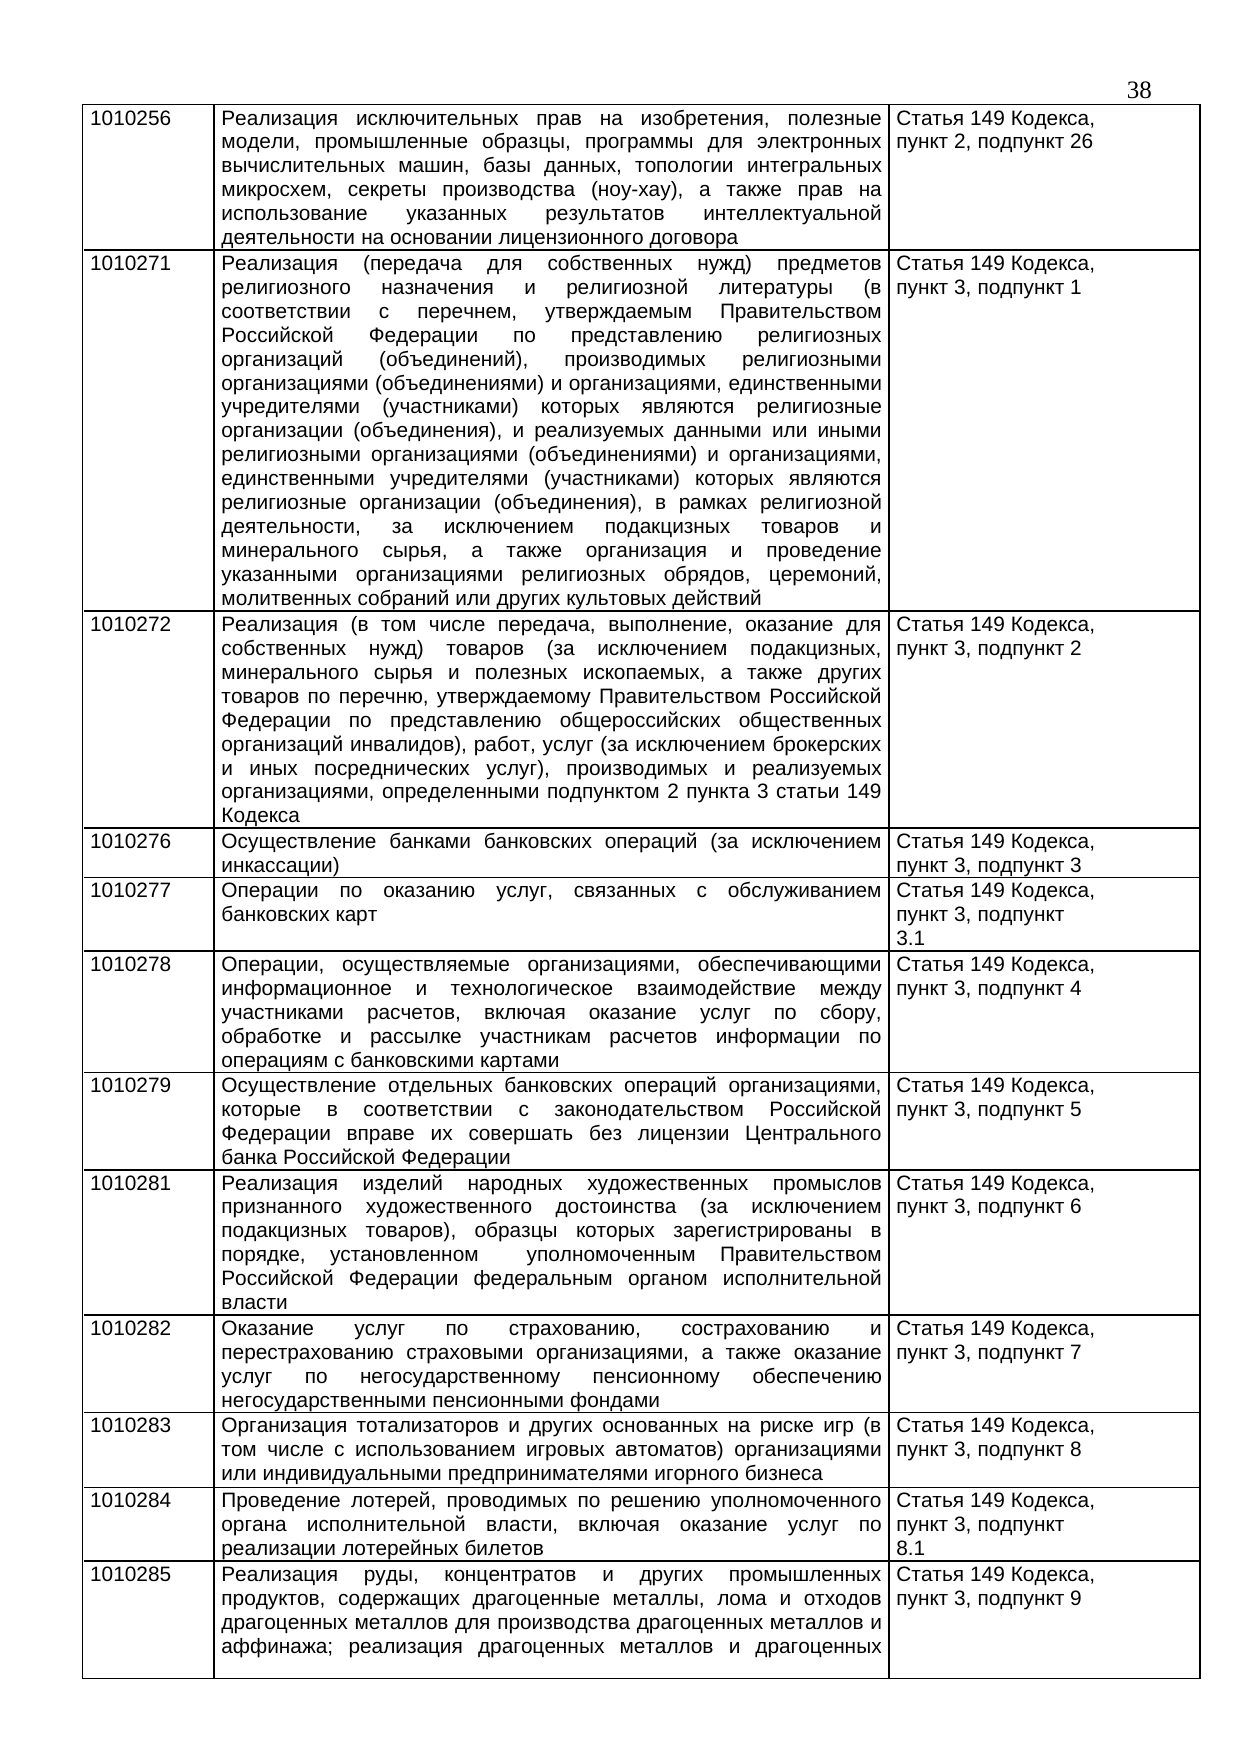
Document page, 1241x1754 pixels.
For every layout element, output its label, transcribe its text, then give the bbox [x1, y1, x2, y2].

table_cell Операции, осуществляемые организациями, обеспечивающими информационное и технологическое взаимодействие между участниками расчетов, включая оказание услуг по сбору, обработке и рассылке участникам расчетов информации по операциям с банковскими картами [215, 952, 888, 1071]
table_cell Реализация (в том числе передача, выполнение, оказание для собственных нужд) товаров (за исключением подакцизных, минерального сырья и полезных ископаемых, а также других товаров по перечню, утверждаемому Правительством Российской Федерации по представлению общероссийских общественных организаций инвалидов), работ, услуг (за исключением брокерских и иных посреднических услуг), производимых и реализуемых организациями, определенными подпунктом 2 пункта 3 статьи 149 Кодекса [215, 612, 888, 827]
table_cell Статья 149 Кодекса, пункт 3, подпункт 3.1 [890, 878, 1199, 950]
table_cell Оказание услуг по страхованию, сострахованию и перестрахованию страховыми организациями, а также оказание услуг по негосударственному пенсионному обеспечению негосударственными пенсионными фондами [215, 1316, 888, 1412]
table_cell Организация тотализаторов и других основанных на риске игр (в том числе с использованием игровых автоматов) организациями или индивидуальными предпринимателями игорного бизнеса [215, 1413, 888, 1487]
table_cell Операции по оказанию услуг, связанных с обслуживанием банковских карт [215, 878, 888, 950]
table_cell 1010256 [83, 105, 213, 249]
table_cell 1010284 [83, 1488, 213, 1560]
table_cell 1010277 [83, 878, 213, 950]
table_cell Статья 149 Кодекса, пункт 3, подпункт 8.1 [890, 1488, 1199, 1560]
table_cell Реализация (передача для собственных нужд) предметов религиозного назначения и религиозной литературы (в соответствии с перечнем, утверждаемым Правительством Российской Федерации по представлению религиозных организаций (объединений), производимых религиозными организациями (объединениями) и организациями, единственными учредителями (участниками) которых являются религиозные организации (объединения), и реализуемых данными или иными религиозными организациями (объединениями) и организациями, единственными учредителями (участниками) которых являются религиозные организации (объединения), в рамках религиозной деятельности, за исключением подакцизных товаров и минерального сырья, а также организация и проведение указанными организациями религиозных обрядов, церемоний, молитвенных собраний или других культовых действий [215, 251, 888, 610]
table_cell Статья 149 Кодекса, пункт 3, подпункт 1 [890, 251, 1199, 610]
table_cell 1010271 [83, 250, 213, 610]
table_cell 1010278 [83, 951, 213, 1071]
table_cell Статья 149 Кодекса, пункт 3, подпункт 2 [890, 612, 1199, 827]
table_cell Статья 149 Кодекса, пункт 3, подпункт 5 [890, 1073, 1199, 1169]
table_cell Реализация исключительных прав на изобретения, полезные модели, промышленные образцы, программы для электронных вычислительных машин, базы данных, топологии интегральных микросхем, секреты производства (ноу-хау), а также прав на использование указанных результатов интеллектуальной деятельности на основании лицензионного договора [215, 105, 888, 249]
table_cell Проведение лотерей, проводимых по решению уполномоченного органа исполнительной власти, включая оказание услуг по реализации лотерейных билетов [215, 1488, 888, 1560]
table_cell 1010285 [83, 1561, 213, 1677]
table_cell Статья 149 Кодекса, пункт 3, подпункт 3 [890, 829, 1199, 877]
table_cell 1010281 [83, 1170, 213, 1314]
table_cell Статья 149 Кодекса, пункт 3, подпункт 6 [890, 1171, 1199, 1314]
table_cell Статья 149 Кодекса, пункт 3, подпункт 4 [890, 952, 1199, 1071]
table_cell 1010282 [83, 1315, 213, 1412]
table_cell Осуществление банками банковских операций (за исключением инкассации) [215, 829, 888, 877]
table_cell Статья 149 Кодекса, пункт 3, подпункт 7 [890, 1316, 1199, 1412]
table_cell Статья 149 Кодекса, пункт 3, подпункт 8 [890, 1413, 1199, 1487]
table_cell 1010276 [83, 828, 213, 877]
table_cell 1010279 [83, 1073, 213, 1169]
table_cell Статья 149 Кодекса, пункт 2, подпункт 26 [890, 105, 1199, 249]
table_cell Статья 149 Кодекса, пункт 3, подпункт 9 [890, 1562, 1199, 1677]
table_cell Реализация руды, концентратов и других промышленных продуктов, содержащих драгоценные металлы, лома и отходов драгоценных металлов для производства драгоценных металлов и аффинажа; реализация драгоценных металлов и драгоценных [215, 1562, 888, 1677]
table_cell Реализация изделий народных художественных промыслов признанного художественного достоинства (за исключением подакцизных товаров), образцы которых зарегистрированы в порядке, установленном уполномоченным Правительством Российской Федерации федеральным органом исполнительной власти [215, 1171, 888, 1314]
table_cell 1010272 [83, 611, 213, 827]
table_cell Осуществление отдельных банковских операций организациями, которые в соответствии с законодательством Российской Федерации вправе их совершать без лицензии Центрального банка Российской Федерации [215, 1073, 888, 1169]
table_cell 1010283 [83, 1413, 213, 1487]
